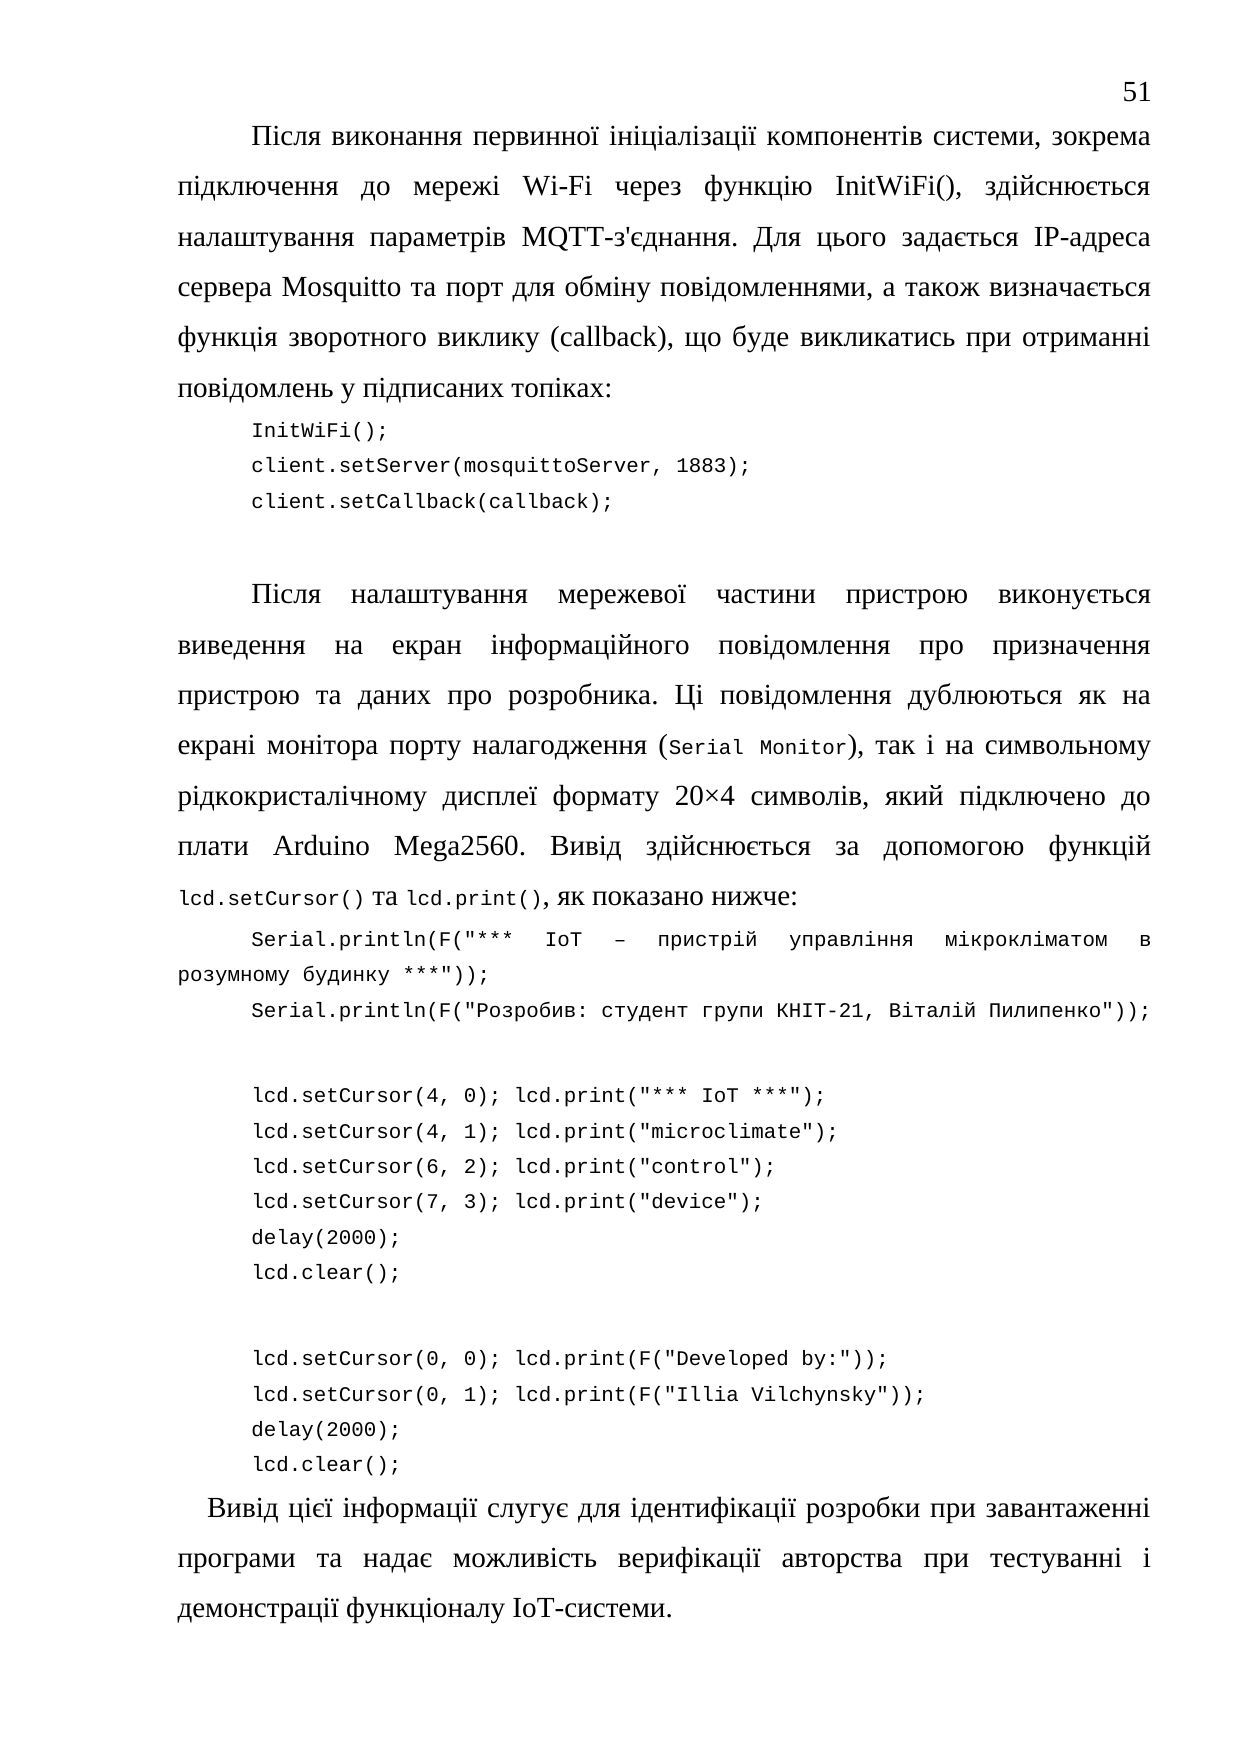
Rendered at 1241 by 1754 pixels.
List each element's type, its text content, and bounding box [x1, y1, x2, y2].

text lcd.setCursor(4, 0); lcd.print("*** IoT ***"); [177, 1085, 1152, 1109]
text delay(2000); [177, 1227, 1152, 1251]
text InitWiFi(); [177, 420, 1152, 444]
text client.setServer(mosquittoServer, 1883); [177, 455, 1152, 479]
text Після налаштування мережевої частини пристрою виконується виведення на екран інформаційного повідомлення про призначення пристрою та даних про розробника. Ці повідомлення дублюються як на екрані монітора порту налагодження (Serial Monitor), так і на символьному рідкокристалічному дисплеї формату 20×4 символів, який підключено до плати Arduino Mega2560. Вивід здійснюється за допомогою функцій lcd.setCursor() та lcd.print(), як показано нижче: [177, 577, 1152, 912]
text Вивід цієї інформації слугує для ідентифікації розробки при завантаженні програми та надає можливість верифікації авторства при тестуванні і демонстрації функціоналу IoT-системи. [177, 1490, 1152, 1624]
text lcd.setCursor(7, 3); lcd.print("device"); [177, 1192, 1152, 1215]
text lcd.setCursor(0, 0); lcd.print(F("Developed by:")); [177, 1348, 1152, 1372]
text lcd.setCursor(4, 1); lcd.print("microclimate"); [177, 1121, 1152, 1144]
text delay(2000); [177, 1419, 1152, 1443]
text Після виконання первинної ініціалізації компонентів системи, зокрема підключення до мережі Wi-Fi через функцію InitWiFi(), здійснюється налаштування параметрів MQTT-з'єднання. Для цього задається IP-адреса сервера Mosquitto та порт для обміну повідомленнями, а також визначається функція зворотного виклику (callback), що буде викликатись при отриманні повідомлень у підписаних топіках: [177, 118, 1152, 403]
text lcd.clear(); [177, 1262, 1152, 1286]
text client.setCallback(callback); [177, 491, 1152, 514]
text lcd.setCursor(6, 2); lcd.print("control"); [177, 1156, 1152, 1180]
text lcd.setCursor(0, 1); lcd.print(F("Illia Vilchynsky")); [177, 1383, 1152, 1407]
text lcd.clear(); [177, 1454, 1152, 1478]
text Serial.println(F("Розробив: студент групи КНІТ-21, Віталій Пилипенко")); [177, 999, 1152, 1023]
text Serial.println(F("*** IoT – пристрій управління мікрокліматом в розумному будинку ***")); [177, 929, 1152, 988]
